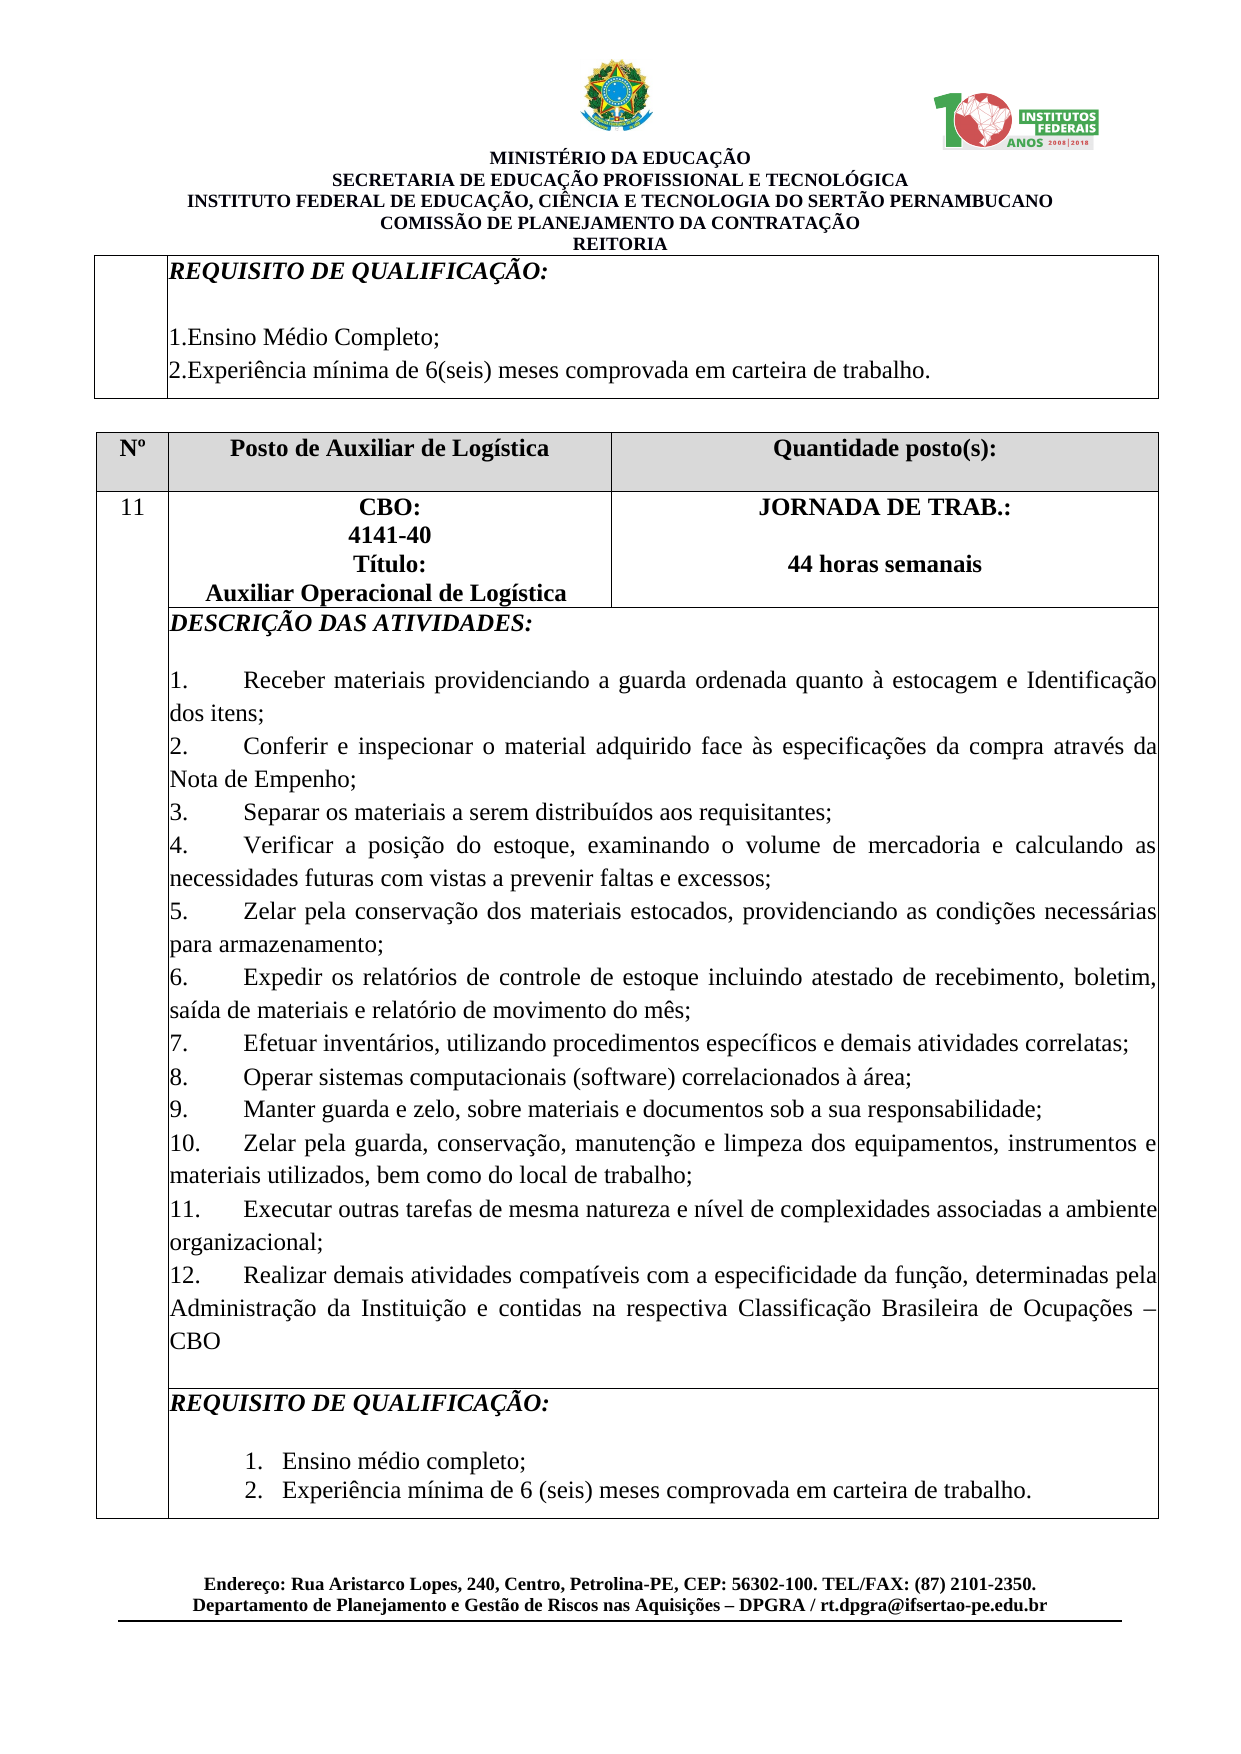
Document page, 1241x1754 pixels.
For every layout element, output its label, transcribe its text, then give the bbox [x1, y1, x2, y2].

table_cell [95, 256, 167, 398]
table_cell REQUISITO DE QUALIFICAÇÃO: Ensino médio completo; Experiência mínima de 6 (seis) meses comprovada em carteira de trabalho. [169, 1389, 1158, 1518]
table_cell DESCRIÇÃO DAS ATIVIDADES: Receber materiais providenciando a guarda ordenada quanto à estocagem e Identificação dos itens; Conferir e inspecionar o material adquirido face às especificações da compra através da Nota de Empenho; Separar os materiais a serem distribuídos aos requisitantes; Verificar a posição do estoque, examinando o volume de mercadoria e calculando as necessidades futuras com vistas a prevenir faltas e excessos; Zelar pela conservação dos materiais estocados, providenciando as condições necessárias para armazenamento; Expedir os relatórios de controle de estoque incluindo atestado de recebimento, boletim, saída de materiais e relatório de movimento do mês; Efetuar inventários, utilizando procedimentos específicos e demais atividades correlatas; Operar sistemas computacionais (software) correlacionados à área; Manter guarda e zelo, sobre materiais e documentos sob a sua responsabilidade; Zelar pela guarda, conservação, manutenção e limpeza dos equipamentos, instrumentos e materiais utilizados, bem como do local de trabalho; Executar outras tarefas de mesma natureza e nível de complexidades associadas a ambiente organizacional; Realizar demais atividades compatíveis com a especificidade da função, determinadas pela Administração da Instituição e contidas na respectiva Classificação Brasileira de Ocupações – CBO [169, 608, 1158, 1387]
table_cell JORNADA DE TRAB.: 44 horas semanais [612, 492, 1158, 607]
table_cell REQUISITO DE QUALIFICAÇÃO: 1.Ensino Médio Completo; 2.Experiência mínima de 6(seis) meses comprovada em carteira de trabalho. [168, 256, 1158, 398]
picture [579, 58, 654, 132]
table_header Posto de Auxiliar de Logística [169, 433, 611, 491]
table_cell 11 [97, 492, 168, 1518]
table_header Nº [97, 433, 168, 491]
table_header Quantidade posto(s): [612, 433, 1158, 491]
picture [933, 93, 1099, 150]
table_cell CBO: 4141-40 Título: Auxiliar Operacional de Logística [169, 492, 611, 607]
